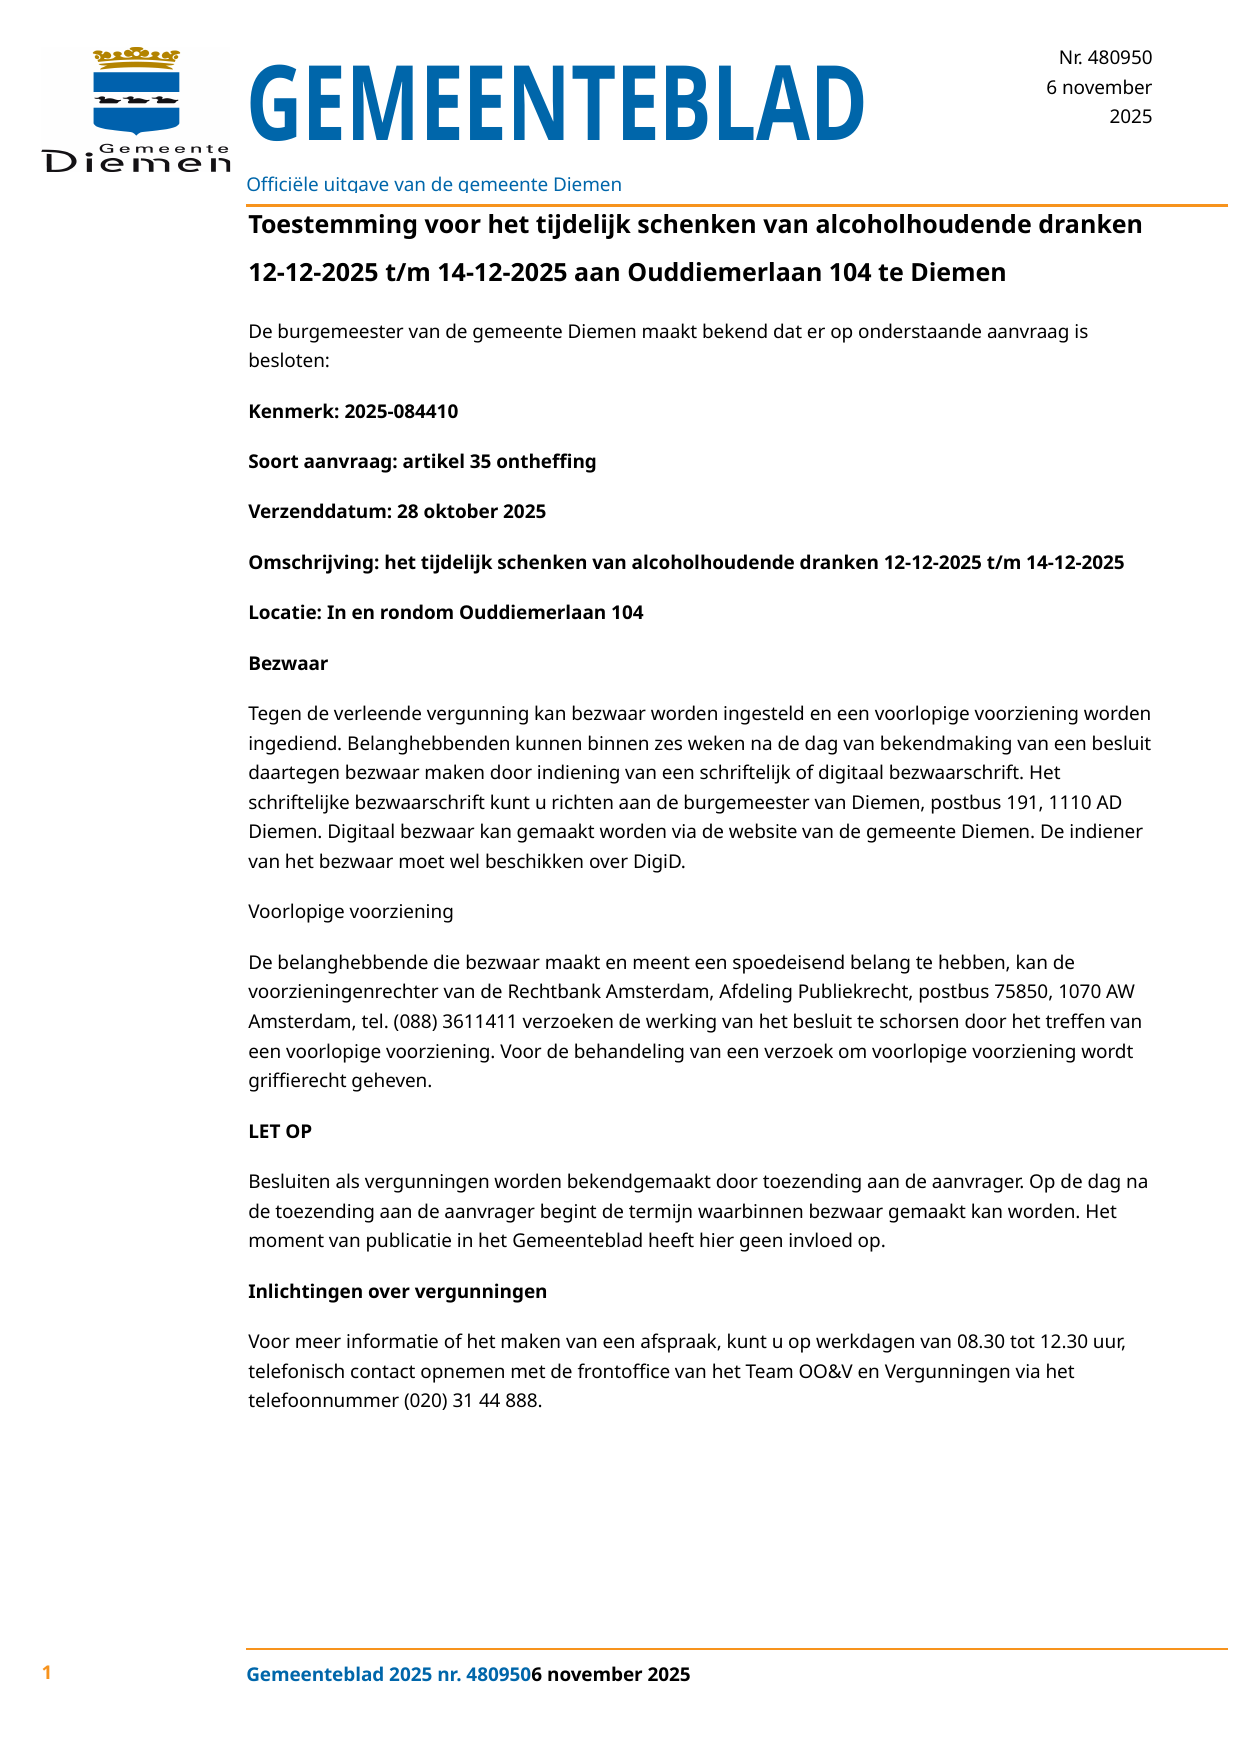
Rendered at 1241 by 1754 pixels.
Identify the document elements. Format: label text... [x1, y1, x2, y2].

text Tegen de verleende vergunning kan bezwaar worden ingesteld en een voorlopige voorziening worden ingediend. Belanghebbenden kunnen binnen zes weken na de dag van bekendmaking van een besluit daartegen bezwaar maken door indiening van een schriftelijk of digitaal bezwaarschrift. Het schriftelijke bezwaarschrift kunt u richten aan de burgemeester van Diemen, postbus 191, 1110 AD Diemen. Digitaal bezwaar kan gemaakt worden via de website van de gemeente Diemen. De indiener van het bezwaar moet wel beschikken over DigiD. [248, 700, 1152, 874]
text Toestemming voor het tijdelijk schenken van alcoholhoudende dranken 12-12-2025 t/m 14-12-2025 aan Ouddiemerlaan 104 te Diemen [248, 207, 1152, 288]
text Locatie: In en rondom Ouddiemerlaan 104 [248, 599, 1152, 625]
text Inlichtingen over vergunningen [248, 1278, 1152, 1304]
text Soort aanvraag: artikel 35 ontheffing [248, 448, 1152, 474]
text Besluiten als vergunningen worden bekendgemaakt door toezending aan de aanvrager. Op de dag na de toezending aan de aanvrager begint de termijn waarbinnen bezwaar gemaakt kan worden. Het moment van publicatie in het Gemeenteblad heeft hier geen invloed op. [248, 1168, 1152, 1253]
picture [41, 47, 231, 172]
text De belanghebbende die bezwaar maakt en meent een spoedeisend belang te hebben, kan de voorzieningenrechter van de Rechtbank Amsterdam, Afdeling Publiekrecht, postbus 75850, 1070 AW Amsterdam, tel. (088) 3611411 verzoeken de werking van het besluit te schorsen door het treffen van een voorlopige voorziening. Voor de behandeling van een verzoek om voorlopige voorziening wordt griffierecht geheven. [248, 949, 1152, 1093]
text De burgemeester van de gemeente Diemen maakt bekend dat er op onderstaande aanvraag is besloten: [248, 318, 1152, 373]
text Omschrijving: het tijdelijk schenken van alcoholhoudende dranken 12-12-2025 t/m 14-12-2025 [248, 549, 1152, 575]
text Voorlopige voorziening [248, 899, 1152, 924]
text LET OP [248, 1118, 1152, 1144]
text Bezwaar [248, 650, 1152, 676]
text Kenmerk: 2025-084410 [248, 398, 1152, 424]
text Verzenddatum: 28 oktober 2025 [248, 499, 1152, 524]
text Voor meer informatie of het maken van een afspraak, kunt u op werkdagen van 08.30 tot 12.30 uur, telefonisch contact opnemen met de frontoffice van het Team OO&V en Vergunningen via het telefoonnummer (020) 31 44 888. [248, 1328, 1152, 1413]
